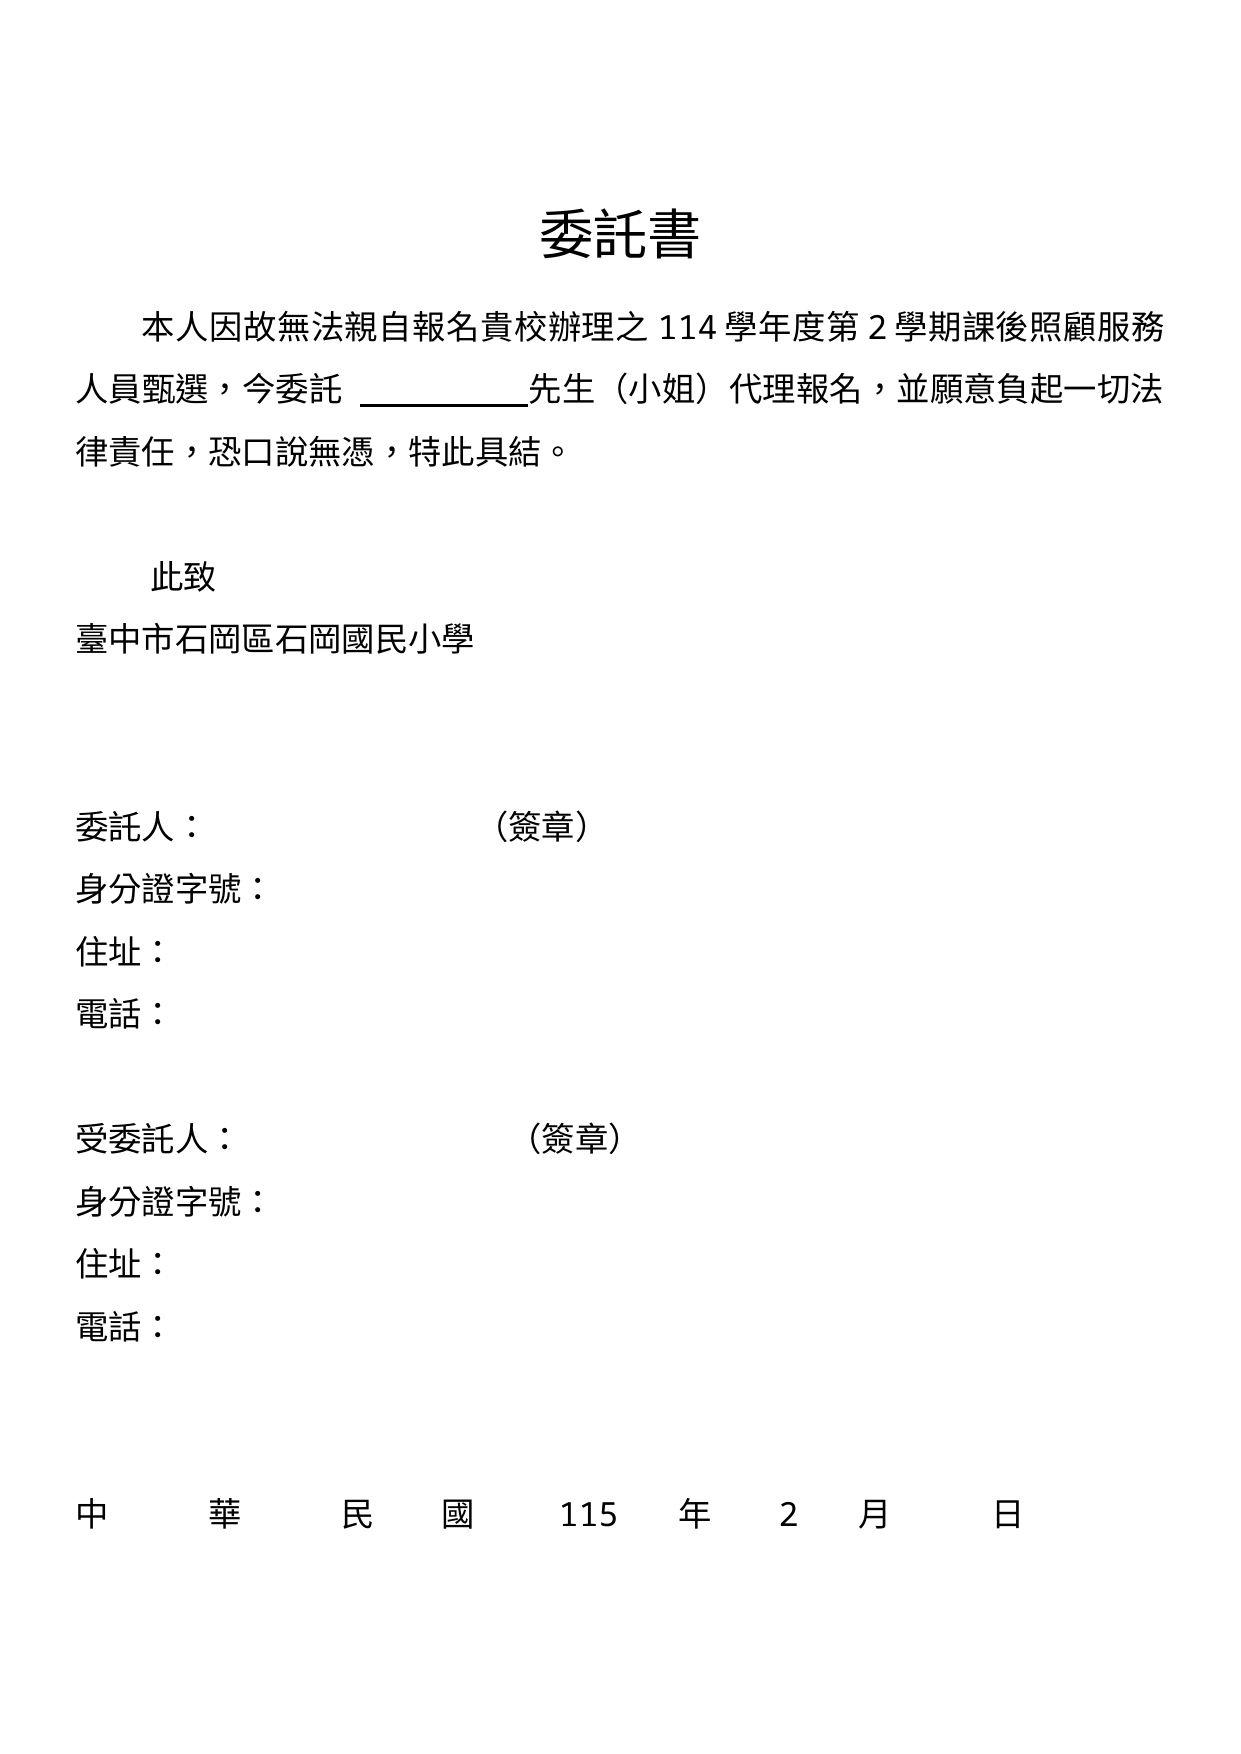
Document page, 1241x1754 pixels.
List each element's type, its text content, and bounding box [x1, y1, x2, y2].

text 身分證字號： [75, 1158, 1165, 1221]
text 受委託人： （簽章） [75, 1096, 1165, 1158]
text 中 華 民 國 115 年 2 月 日 [75, 1471, 1165, 1533]
text 電話： [75, 1283, 1165, 1346]
text 住址： [75, 908, 1165, 971]
text 本人因故無法親自報名貴校辦理之114學年度第2學期課後照顧服務人員甄選，今委託 先生（小姐）代理報名，並願意負起一切法律責任，恐口說無憑，特此具結。 [75, 283, 1165, 471]
text 身分證字號： [75, 846, 1165, 908]
text 委託書 [75, 158, 1165, 283]
text 委託人： （簽章） [75, 783, 1165, 846]
text 電話： [75, 971, 1165, 1033]
text 臺中市石岡區石岡國民小學 [75, 596, 1165, 658]
text 住址： [75, 1221, 1165, 1283]
text 此致 [75, 533, 1165, 596]
